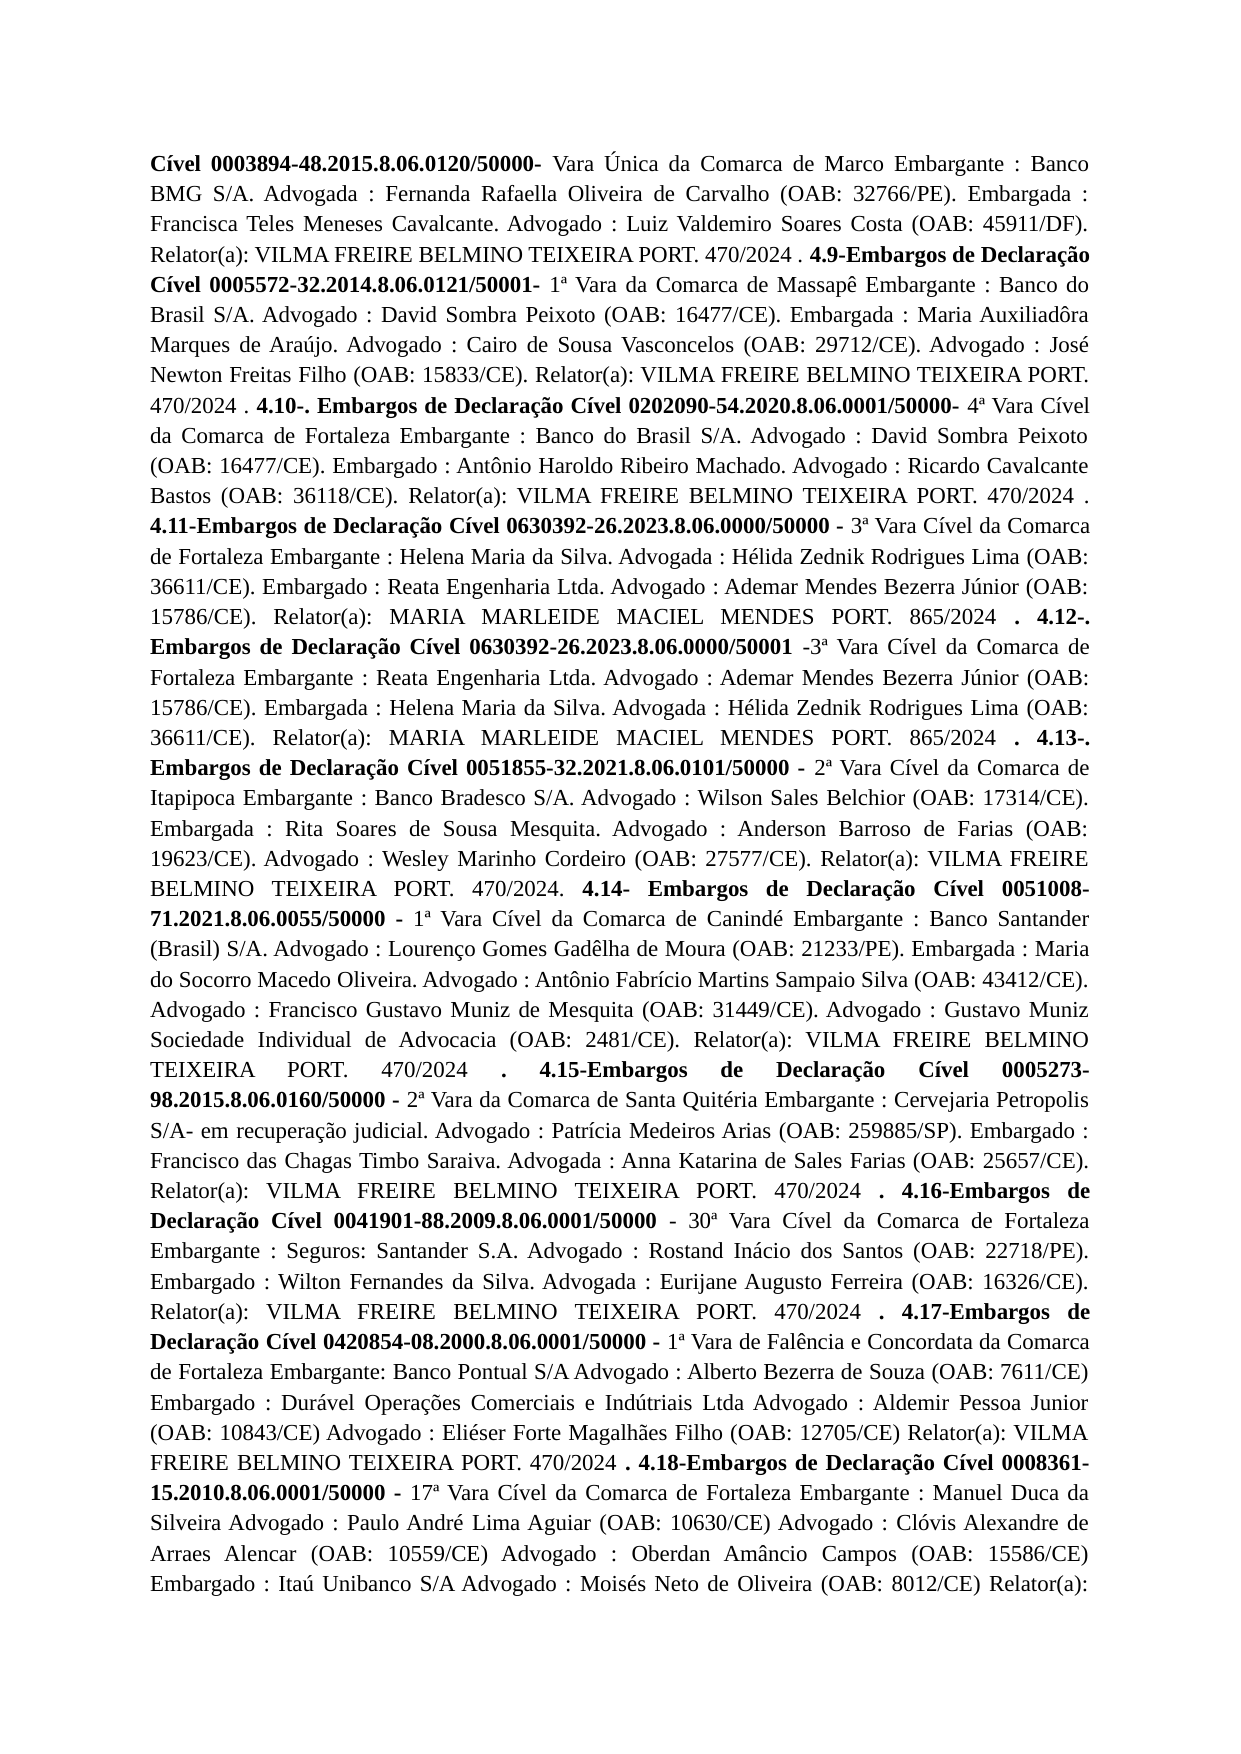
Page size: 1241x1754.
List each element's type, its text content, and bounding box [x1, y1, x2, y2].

text Cível 0003894-48.2015.8.06.0120/50000- Vara Única da Comarca de Marco Embargante : Banco BMG S/A. Advogada : Fernanda Rafaella Oliveira de Carvalho (OAB: 32766/PE). Embargada : Francisca Teles Meneses Cavalcante. Advogado : Luiz Valdemiro Soares Costa (OAB: 45911/DF). Relator(a): VILMA FREIRE BELMINO TEIXEIRA PORT. 470/2024 . 4.9-Embargos de Declaração Cível 0005572-32.2014.8.06.0121/50001- 1ª Vara da Comarca de Massapê Embargante : Banco do Brasil S/A. Advogado : David Sombra Peixoto (OAB: 16477/CE). Embargada : Maria Auxiliadôra Marques de Araújo. Advogado : Cairo de Sousa Vasconcelos (OAB: 29712/CE). Advogado : José Newton Freitas Filho (OAB: 15833/CE). Relator(a): VILMA FREIRE BELMINO TEIXEIRA PORT. 470/2024 . 4.10-. Embargos de Declaração Cível 0202090-54.2020.8.06.0001/50000- 4ª Vara Cível da Comarca de Fortaleza Embargante : Banco do Brasil S/A. Advogado : David Sombra Peixoto (OAB: 16477/CE). Embargado : Antônio Haroldo Ribeiro Machado. Advogado : Ricardo Cavalcante Bastos (OAB: 36118/CE). Relator(a): VILMA FREIRE BELMINO TEIXEIRA PORT. 470/2024 . 4.11-Embargos de Declaração Cível 0630392-26.2023.8.06.0000/50000 - 3ª Vara Cível da Comarca de Fortaleza Embargante : Helena Maria da Silva. Advogada : Hélida Zednik Rodrigues Lima (OAB: 36611/CE). Embargado : Reata Engenharia Ltda. Advogado : Ademar Mendes Bezerra Júnior (OAB: 15786/CE). Relator(a): MARIA MARLEIDE MACIEL MENDES PORT. 865/2024 . 4.12-. Embargos de Declaração Cível 0630392-26.2023.8.06.0000/50001 -3ª Vara Cível da Comarca de Fortaleza Embargante : Reata Engenharia Ltda. Advogado : Ademar Mendes Bezerra Júnior (OAB: 15786/CE). Embargada : Helena Maria da Silva. Advogada : Hélida Zednik Rodrigues Lima (OAB: 36611/CE). Relator(a): MARIA MARLEIDE MACIEL MENDES PORT. 865/2024 . 4.13-. Embargos de Declaração Cível 0051855-32.2021.8.06.0101/50000 - 2ª Vara Cível da Comarca de Itapipoca Embargante : Banco Bradesco S/A. Advogado : Wilson Sales Belchior (OAB: 17314/CE). Embargada : Rita Soares de Sousa Mesquita. Advogado : Anderson Barroso de Farias (OAB: 19623/CE). Advogado : Wesley Marinho Cordeiro (OAB: 27577/CE). Relator(a): VILMA FREIRE BELMINO TEIXEIRA PORT. 470/2024. 4.14- Embargos de Declaração Cível 0051008-71.2021.8.06.0055/50000 - 1ª Vara Cível da Comarca de Canindé Embargante : Banco Santander (Brasil) S/A. Advogado : Lourenço Gomes Gadêlha de Moura (OAB: 21233/PE). Embargada : Maria do Socorro Macedo Oliveira. Advogado : Antônio Fabrício Martins Sampaio Silva (OAB: 43412/CE). Advogado : Francisco Gustavo Muniz de Mesquita (OAB: 31449/CE). Advogado : Gustavo Muniz Sociedade Individual de Advocacia (OAB: 2481/CE). Relator(a): VILMA FREIRE BELMINO TEIXEIRA PORT. 470/2024 . 4.15-Embargos de Declaração Cível 0005273-98.2015.8.06.0160/50000 - 2ª Vara da Comarca de Santa Quitéria Embargante : Cervejaria Petropolis S/A- em recuperação judicial. Advogado : Patrícia Medeiros Arias (OAB: 259885/SP). Embargado : Francisco das Chagas Timbo Saraiva. Advogada : Anna Katarina de Sales Farias (OAB: 25657/CE). Relator(a): VILMA FREIRE BELMINO TEIXEIRA PORT. 470/2024 . 4.16-Embargos de Declaração Cível 0041901-88.2009.8.06.0001/50000 - 30ª Vara Cível da Comarca de Fortaleza Embargante : Seguros: Santander S.A. Advogado : Rostand Inácio dos Santos (OAB: 22718/PE). Embargado : Wilton Fernandes da Silva. Advogada : Eurijane Augusto Ferreira (OAB: 16326/CE). Relator(a): VILMA FREIRE BELMINO TEIXEIRA PORT. 470/2024 . 4.17-Embargos de Declaração Cível 0420854-08.2000.8.06.0001/50000 - 1ª Vara de Falência e Concordata da Comarca de Fortaleza Embargante: Banco Pontual S/A Advogado : Alberto Bezerra de Souza (OAB: 7611/CE) Embargado : Durável Operações Comerciais e Indútriais Ltda Advogado : Aldemir Pessoa Junior (OAB: 10843/CE) Advogado : Eliéser Forte Magalhães Filho (OAB: 12705/CE) Relator(a): VILMA FREIRE BELMINO TEIXEIRA PORT. 470/2024 . 4.18-Embargos de Declaração Cível 0008361-15.2010.8.06.0001/50000 - 17ª Vara Cível da Comarca de Fortaleza Embargante : Manuel Duca da Silveira Advogado : Paulo André Lima Aguiar (OAB: 10630/CE) Advogado : Clóvis Alexandre de Arraes Alencar (OAB: 10559/CE) Advogado : Oberdan Amâncio Campos (OAB: 15586/CE) Embargado : Itaú Unibanco S/A Advogado : Moisés Neto de Oliveira (OAB: 8012/CE) Relator(a): [150, 150, 1090, 1596]
